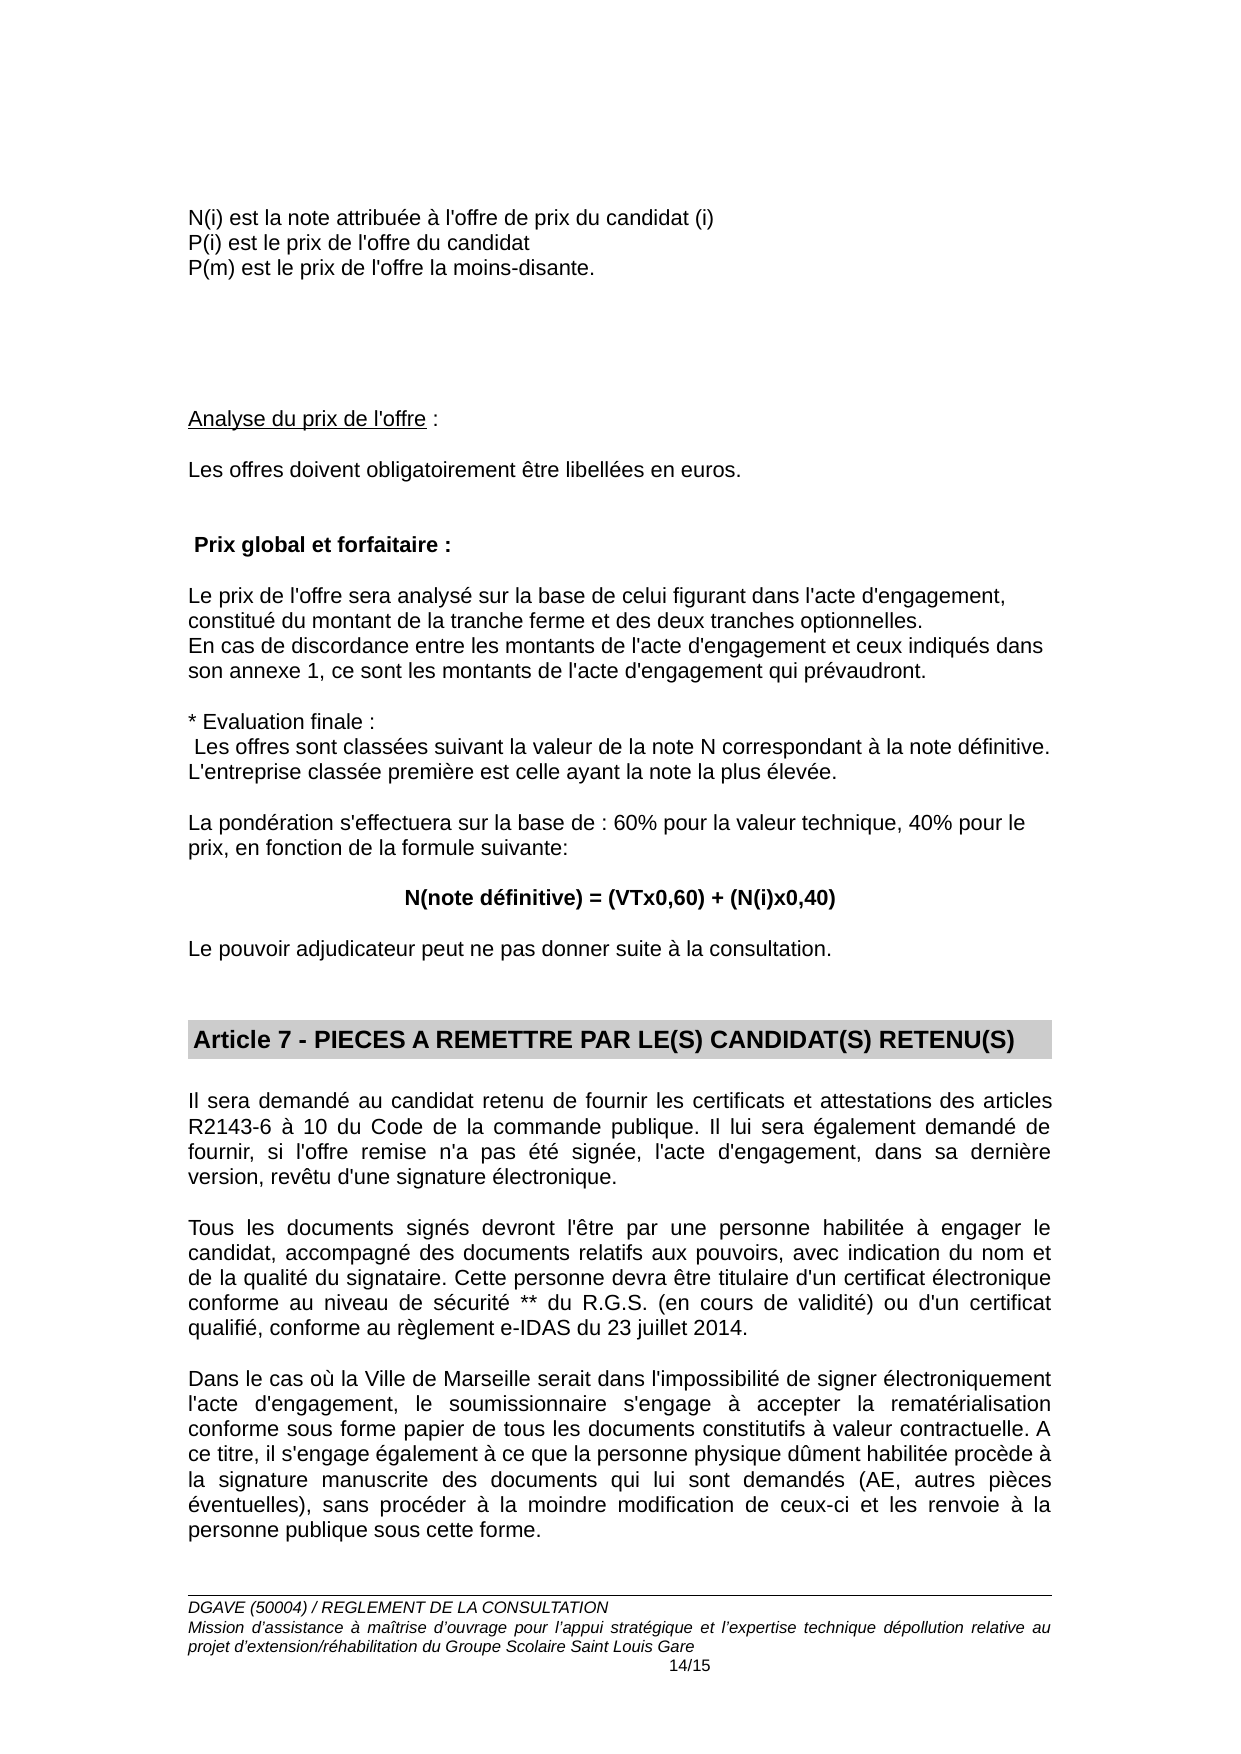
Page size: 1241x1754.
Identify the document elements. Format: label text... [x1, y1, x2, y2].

text Analyse du prix de l'offre : [188, 406, 1052, 431]
text La pondération s'effectuera sur la base de : 60% pour la valeur technique, 40% pour le prix, en fonction de la formule suivante: [188, 809, 1052, 860]
text Les offres doivent obligatoirement être libellées en euros. [188, 457, 1052, 482]
text Le prix de l'offre sera analysé sur la base de celui figurant dans l'acte d'engagement, constitué du montant de la tranche ferme et des deux tranches optionnelles. [188, 583, 1052, 633]
text N(note définitive) = (VTx0,60) + (N(i)x0,40) [188, 885, 1052, 910]
text Prix global et forfaitaire : [188, 532, 1052, 557]
text Le pouvoir adjudicateur peut ne pas donner suite à la consultation. [188, 936, 1052, 961]
text N(i) est la note attribuée à l'offre de prix du candidat (i) [188, 204, 1052, 230]
text En cas de discordance entre les montants de l'acte d'engagement et ceux indiqués dans son annexe 1, ce sont les montants de l'acte d'engagement qui prévaudront. [188, 633, 1052, 683]
subtitle PIECES A REMETTRE PAR LE(S) CANDIDAT(S) RETENU(S) [190, 1022, 1050, 1057]
text Les offres sont classées suivant la valeur de la note N correspondant à la note définitive. L'entreprise classée première est celle ayant la note la plus élevée. [188, 734, 1052, 784]
text P(m) est le prix de l'offre la moins-disante. [188, 255, 1052, 280]
text Il sera demandé au candidat retenu de fournir les certificats et attestations des articles R2143-6 à 10 du Code de la commande publique. Il lui sera également demandé de fournir, si l'offre remise n'a pas été signée, l'acte d'engagement, dans sa dernière version, revêtu d'une signature électronique. [188, 1088, 1052, 1189]
text * Evaluation finale : [188, 709, 1052, 734]
text P(i) est le prix de l'offre du candidat [188, 230, 1052, 255]
text Dans le cas où la Ville de Marseille serait dans l'impossibilité de signer électroniquement l'acte d'engagement, le soumissionnaire s'engage à accepter la rematérialisation conforme sous forme papier de tous les documents constitutifs à valeur contractuelle. A ce titre, il s'engage également à ce que la personne physique dûment habilitée procède à la signature manuscrite des documents qui lui sont demandés (AE, autres pièces éventuelles), sans procéder à la moindre modification de ceux-ci et les renvoie à la personne publique sous cette forme. [188, 1366, 1052, 1542]
text Tous les documents signés devront l'être par une personne habilitée à engager le candidat, accompagné des documents relatifs aux pouvoirs, avec indication du nom et de la qualité du signataire. Cette personne devra être titulaire d'un certificat électronique conforme au niveau de sécurité ** du R.G.S. (en cours de validité) ou d'un certificat qualifié, conforme au règlement e-IDAS du 23 juillet 2014. [188, 1214, 1052, 1340]
